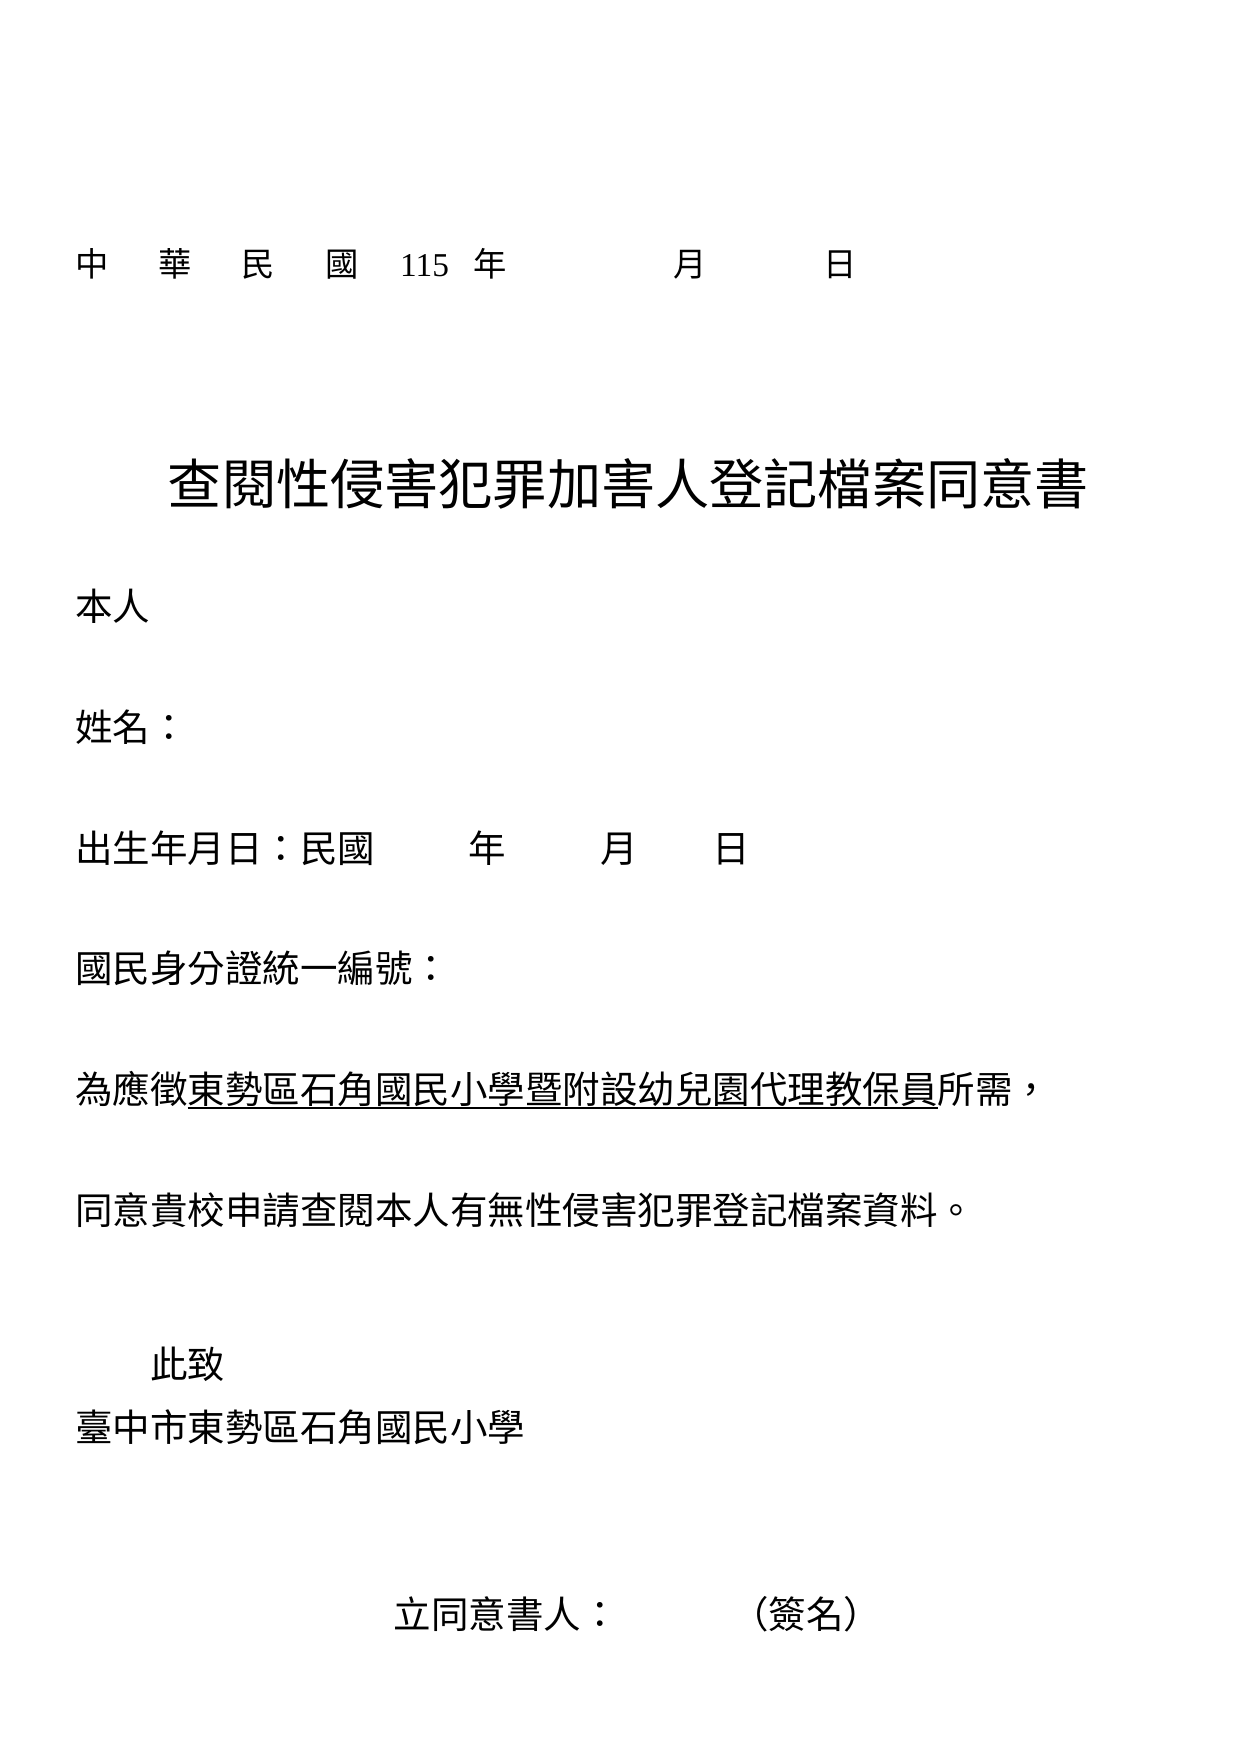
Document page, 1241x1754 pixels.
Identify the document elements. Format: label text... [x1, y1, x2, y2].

text 中 華 民 國 115 年 月 日 [75, 221, 1165, 283]
text 此致 [75, 1321, 1165, 1383]
text 查閱性侵害犯罪加害人登記檔案同意書 [75, 408, 1181, 533]
text 本人 [75, 562, 1165, 625]
text 為應徵東勢區石角國民小學暨附設幼兒園代理教保員所需， [75, 1046, 1165, 1108]
text 姓名： [75, 683, 1165, 746]
text 立同意書人： （簽名） [75, 1571, 1165, 1633]
text 臺中市東勢區石角國民小學 [75, 1383, 1165, 1446]
text 出生年月日：民國 年 月 日 [75, 804, 1165, 867]
text 國民身分證統一編號： [75, 925, 1165, 987]
text 同意貴校申請查閱本人有無性侵害犯罪登記檔案資料。 [75, 1167, 1165, 1229]
